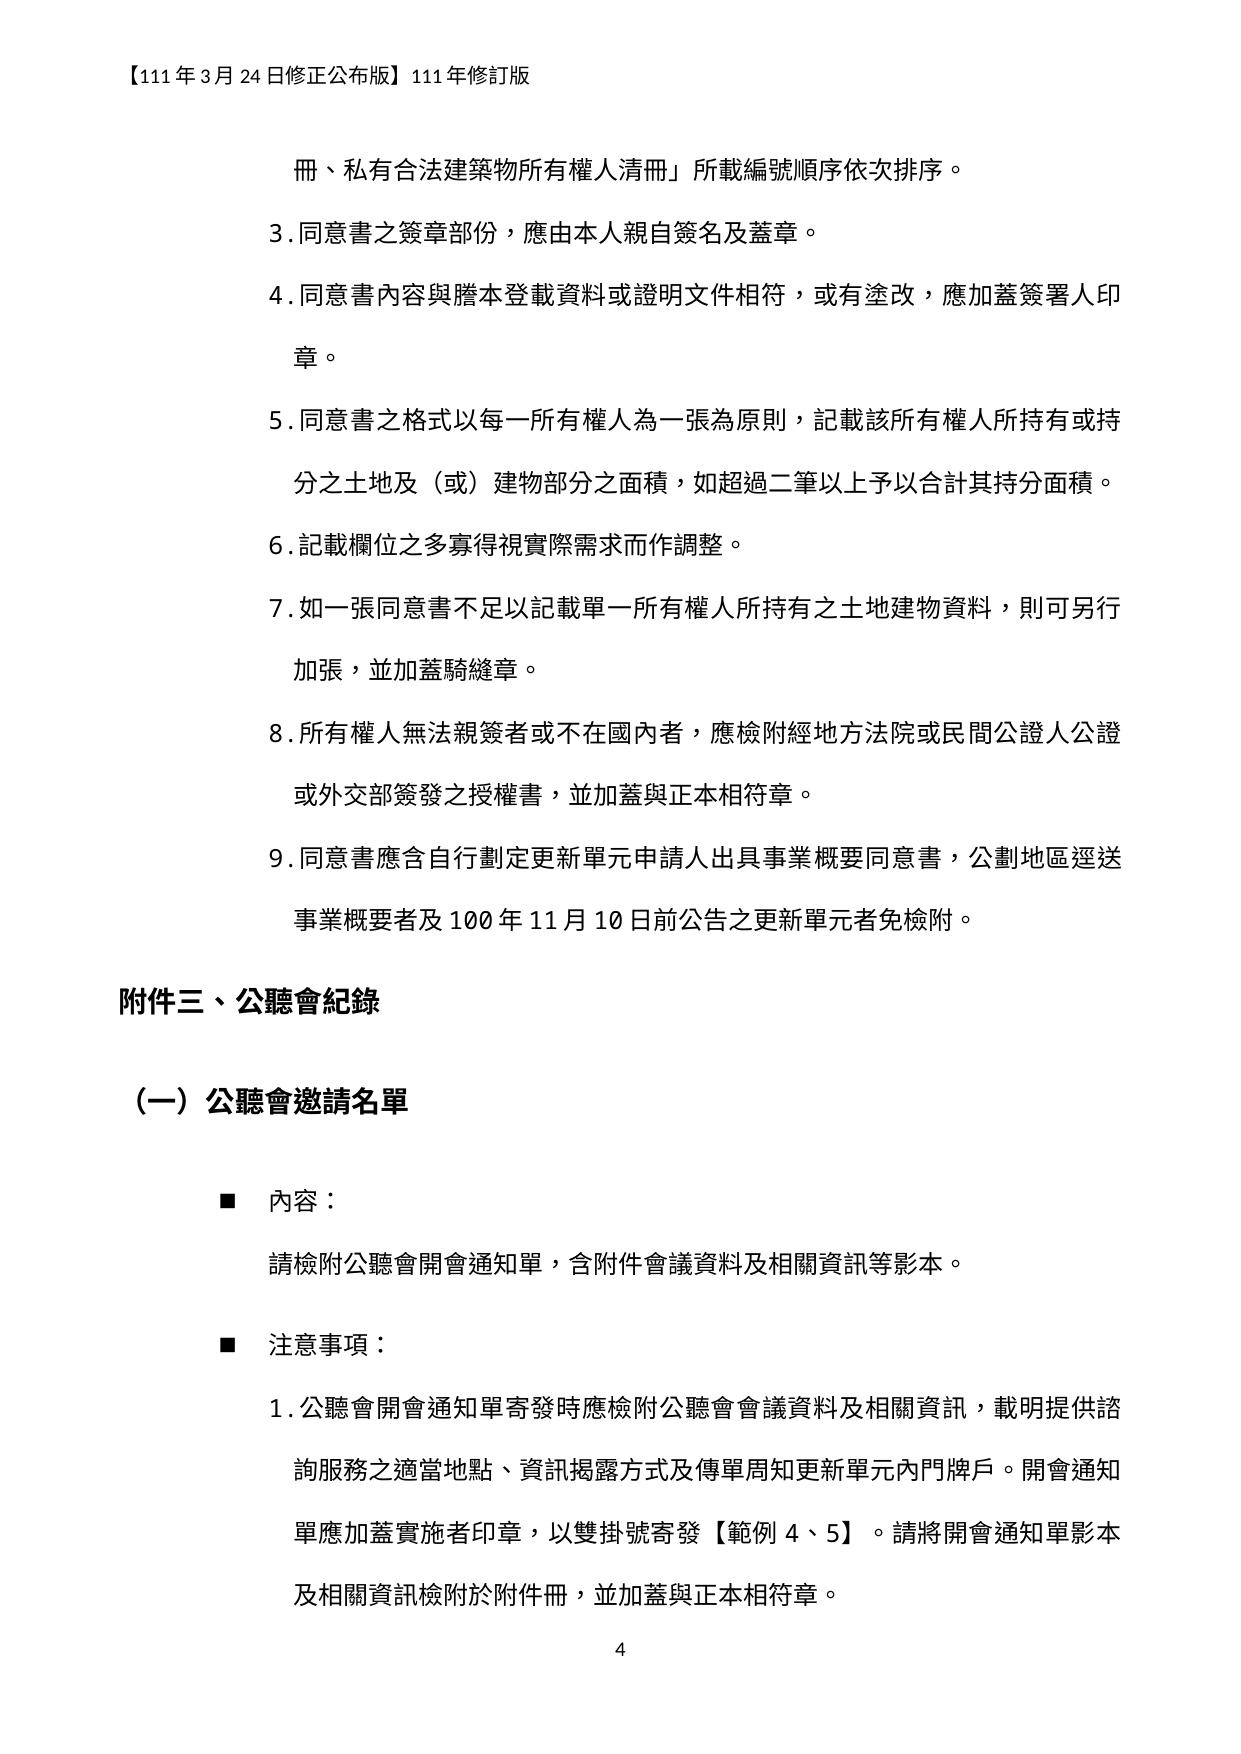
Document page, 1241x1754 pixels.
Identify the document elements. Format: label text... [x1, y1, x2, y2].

text 4.同意書內容與謄本登載資料或證明文件相符，或有塗改，應加蓋簽署人印章。 [268, 252, 1122, 377]
text （一）公聽會邀請名單 [118, 1058, 1122, 1121]
text 1.公聽會開會通知單寄發時應檢附公聽會會議資料及相關資訊，載明提供諮詢服務之適當地點、資訊揭露方式及傳單周知更新單元內門牌戶。開會通知單應加蓋實施者印章，以雙掛號寄發【範例4、5】。請將開會通知單影本及相關資訊檢附於附件冊，並加蓋與正本相符章。 [268, 1364, 1122, 1614]
text 5.同意書之格式以每一所有權人為一張為原則，記載該所有權人所持有或持分之土地及（或）建物部分之面積，如超過二筆以上予以合計其持分面積。 [268, 377, 1122, 502]
list 內容： [218, 1158, 1122, 1221]
text 6.記載欄位之多寡得視實際需求而作調整。 [268, 502, 1122, 564]
text 請檢附公聽會開會通知單，含附件會議資料及相關資訊等影本。 [268, 1221, 1122, 1283]
text 8.所有權人無法親簽者或不在國內者，應檢附經地方法院或民間公證人公證或外交部簽發之授權書，並加蓋與正本相符章。 [268, 689, 1122, 814]
text 9.同意書應含自行劃定更新單元申請人出具事業概要同意書，公劃地區逕送事業概要者及100年11月10日前公告之更新單元者免檢附。 [268, 814, 1122, 939]
text 7.如一張同意書不足以記載單一所有權人所持有之土地建物資料，則可另行加張，並加蓋騎縫章。 [268, 564, 1122, 689]
text 3.同意書之簽章部份，應由本人親自簽名及蓋章。 [268, 189, 1122, 252]
text 冊、私有合法建築物所有權人清冊」所載編號順序依次排序。 [268, 127, 1122, 189]
subtitle 附件三、公聽會紀錄 [118, 958, 1122, 1021]
list 注意事項： [218, 1302, 1122, 1364]
